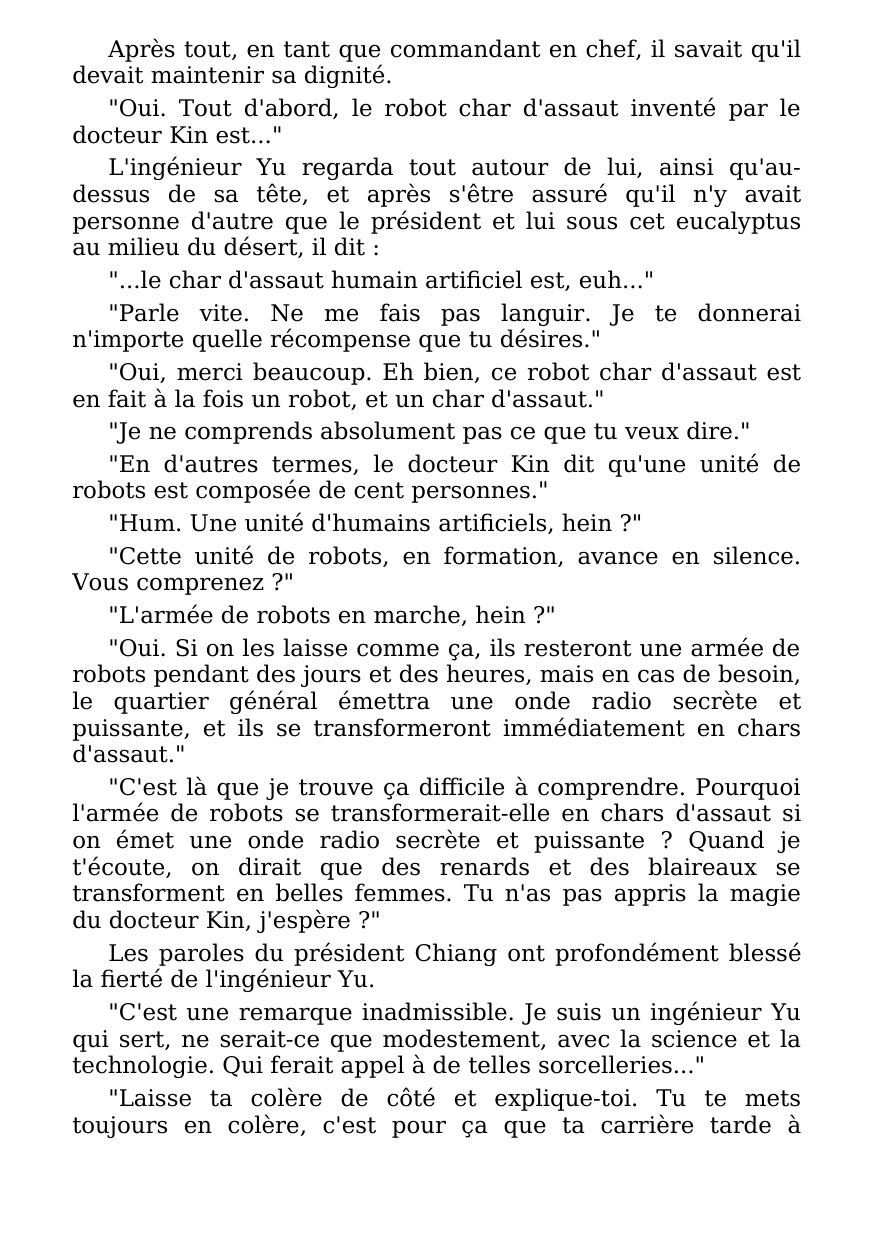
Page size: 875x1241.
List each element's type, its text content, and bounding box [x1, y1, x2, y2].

text Après tout, en tant que commandant en chef, il savait qu'il devait maintenir sa dignité. [72, 36, 802, 89]
text "Je ne comprends absolument pas ce que tu veux dire." [72, 418, 802, 445]
text "Parle vite. Ne me fais pas languir. Je te donnerai n'importe quelle récompense que tu désires." [72, 300, 802, 353]
text "Oui. Tout d'abord, le robot char d'assaut inventé par le docteur Kin est..." [72, 95, 802, 149]
text L'ingénieur Yu regarda tout autour de lui, ainsi qu'au-dessus de sa tête, et après s'être assuré qu'il n'y avait personne d'autre que le président et lui sous cet eucalyptus au milieu du désert, il dit : [72, 154, 802, 261]
text "C'est là que je trouve ça difficile à comprendre. Pourquoi l'armée de robots se transformerait-elle en chars d'assaut si on émet une onde radio secrète et puissante ? Quand je t'écoute, on dirait que des renards et des blaireaux se transforment en belles femmes. Tu n'as pas appris la magie du docteur Kin, j'espère ?" [72, 774, 802, 934]
text "...le char d'assaut humain artificiel est, euh..." [72, 267, 802, 294]
text "Laisse ta colère de côté et explique-toi. Tu te mets toujours en colère, c'est pour ça que ta carrière tarde à [72, 1085, 802, 1138]
text "Hum. Une unité d'humains artificiels, hein ?" [72, 510, 802, 537]
text "Oui, merci beaucoup. Eh bien, ce robot char d'assaut est en fait à la fois un robot, et un char d'assaut." [72, 359, 802, 412]
text "Oui. Si on les laisse comme ça, ils resteront une armée de robots pendant des jours et des heures, mais en cas de besoin, le quartier général émettra une onde radio secrète et puissante, et ils se transformeront immédiatement en chars d'assaut." [72, 635, 802, 768]
text "L'armée de robots en marche, hein ?" [72, 602, 802, 629]
text "C'est une remarque inadmissible. Je suis un ingénieur Yu qui sert, ne serait-ce que modestement, avec la science et la technologie. Qui ferait appel à de telles sorcelleries..." [72, 999, 802, 1079]
text "En d'autres termes, le docteur Kin dit qu'une unité de robots est composée de cent personnes." [72, 451, 802, 504]
text Les paroles du président Chiang ont profondément blessé la fierté de l'ingénieur Yu. [72, 940, 802, 993]
text "Cette unité de robots, en formation, avance en silence. Vous comprenez ?" [72, 543, 802, 596]
